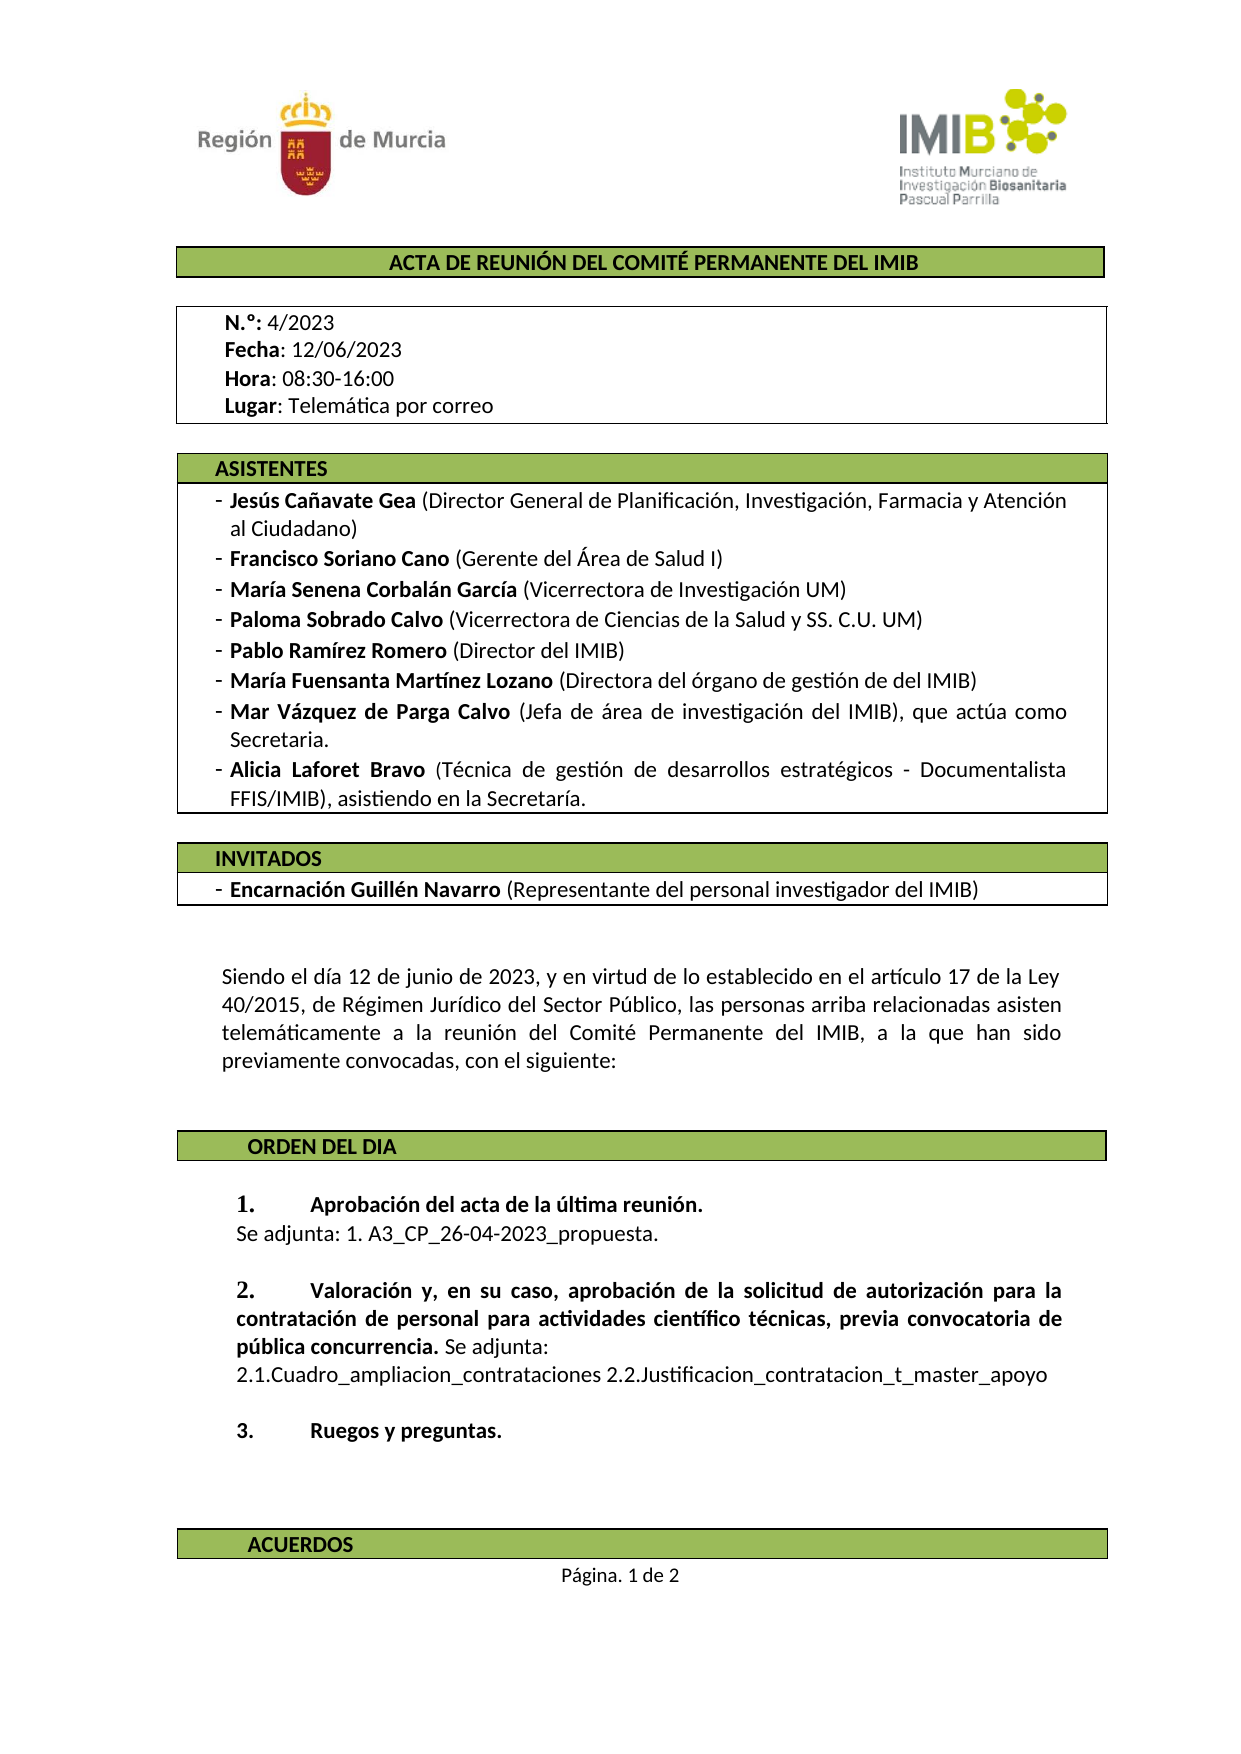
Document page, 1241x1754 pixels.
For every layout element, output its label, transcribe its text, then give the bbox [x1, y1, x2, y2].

table_cell Jesús Cañavate Gea (Director General de Planificación, Investigación, Farmacia y Atención al Ciudadano) Francisco Soriano Cano (Gerente del Área de Salud I) María Senena Corbalán García (Vicerrectora de Investigación UM) Paloma Sobrado Calvo (Vicerrectora de Ciencias de la Salud y SS. C.U. UM) Pablo Ramírez Romero (Director del IMIB) María Fuensanta Martínez Lozano (Directora del órgano de gestión de del IMIB) Mar Vázquez de Parga Calvo (Jefa de área de investigación del IMIB), que actúa como Secretaria. Alicia Laforet Bravo (Técnica de gestión de desarrollos estratégicos - Documentalista FFIS/IMIB), asistiendo en la Secretaría. [178, 484, 1107, 812]
table_header ASISTENTES [178, 454, 1107, 482]
table_cell Encarnación Guillén Navarro (Representante del personal investigador del IMIB) [178, 873, 1107, 904]
table_header N.º: 4/2023 Fecha: 12/06/2023 Hora: 08:30-16:00 Lugar: Telemática por correo [177, 307, 1106, 423]
list Aprobación del acta de la última reunión. [236, 1189, 1063, 1219]
text Siendo el día 12 de junio de 2023, y en virtud de lo establecido en el artículo 17 de la Ley 40/2015, de Régimen Jurídico del Sector Público, las personas arriba relacionadas asisten telemáticamente a la reunión del Comité Permanente del IMIB, a la que han sido previamente convocadas, con el siguiente: [222, 962, 1063, 1074]
list Valoración y, en su caso, aprobación de la solicitud de autorización para la contratación de personal para actividades científico técnicas, previa convocatoria de pública concurrencia. Se adjunta: [236, 1275, 1063, 1360]
table_header ORDEN DEL DIA [178, 1132, 1105, 1160]
text Se adjunta: 1. A3_CP_26-04-2023_propuesta. [236, 1219, 1063, 1247]
table_header ACUERDOS [178, 1530, 1107, 1558]
list Ruegos y preguntas. [236, 1416, 1063, 1444]
table_header ACTA DE REUNIÓN DEL COMITÉ PERMANENTE DEL IMIB [177, 248, 1103, 276]
list 2.1.Cuadro_ampliacion_contrataciones 2.2.Justificacion_contratacion_t_master_apoyo [207, 1360, 1063, 1388]
table_header INVITADOS [178, 844, 1107, 872]
